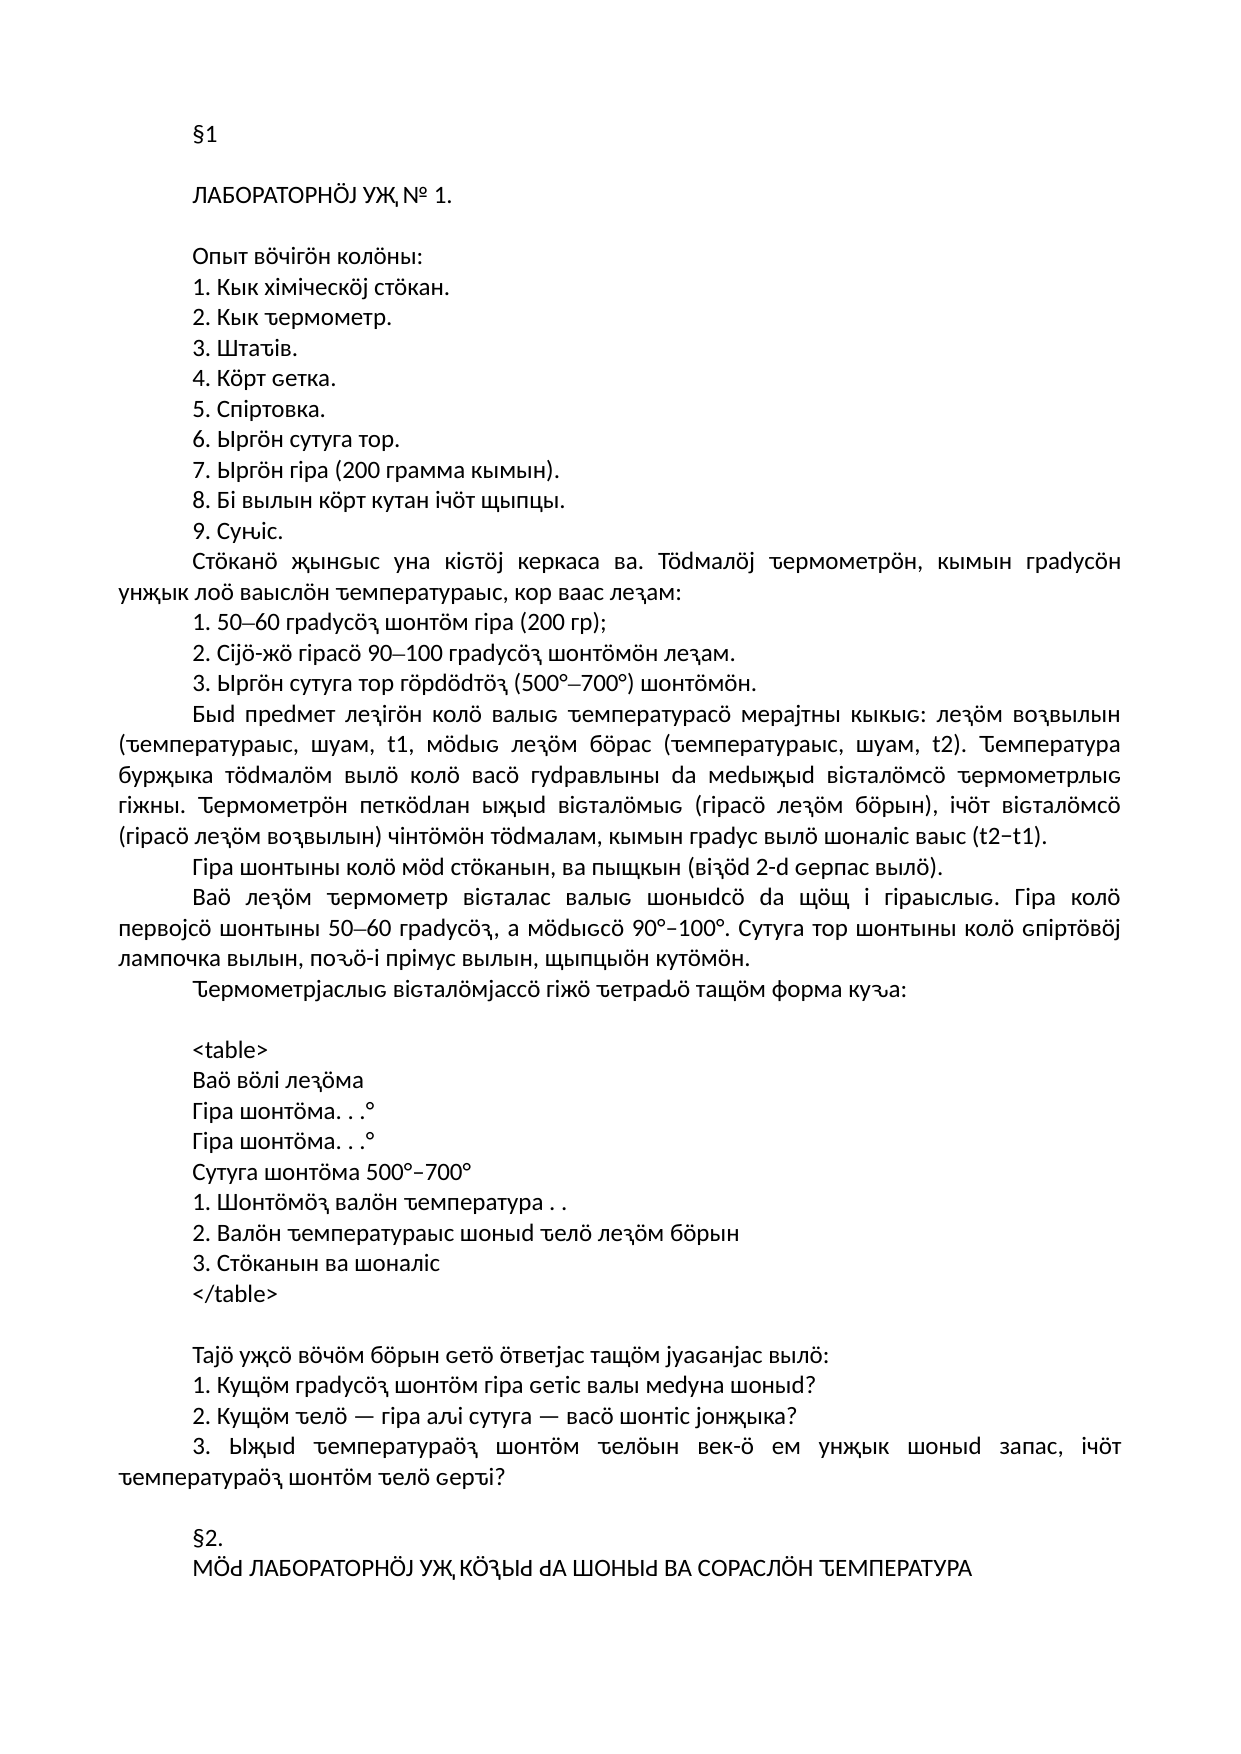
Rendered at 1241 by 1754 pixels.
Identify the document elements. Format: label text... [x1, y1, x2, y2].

text 6. Ыргӧн сутуга тор. [118, 423, 1122, 454]
text Ԏермометрјаслыԍ віԍталӧмјассӧ гіжӧ ԏетраԃӧ тащӧм форма куԅа: [118, 973, 1122, 1003]
text 2. Сіјӧ-жӧ гірасӧ 90–100 граԁусӧԇ шонтӧмӧн леԇам. [118, 637, 1122, 667]
text Тајӧ уҗсӧ вӧчӧм бӧрын ԍетӧ ӧтветјас тащӧм јуаԍанјас вылӧ: [118, 1339, 1122, 1369]
text Гіра шонтӧма. . .° [118, 1095, 1122, 1125]
text 2. Валӧн ԏемператураыс шоныԁ ԏелӧ леԇӧм бӧрын [118, 1217, 1122, 1247]
text </table> [118, 1278, 1122, 1308]
text Сутуга шонтӧма 500°–700° [118, 1156, 1122, 1186]
text 1. Шонтӧмӧԇ валӧн ԏемпература . . [118, 1186, 1122, 1217]
text 3. Штаԏів. [118, 332, 1122, 362]
text Гіра шонтӧма. . .° [118, 1125, 1122, 1156]
text Быԁ преԁмет леԇігӧн колӧ валыԍ ԏемпературасӧ мерајтны кыкыԍ: леԇӧм воԇвылын (ԏемператураыс, шуам, t1, мӧԁыԍ леԇӧм бӧрас (ԏемператураыс, шуам, t2). Ԏемпература бурҗыка тӧԁмалӧм вылӧ колӧ васӧ гуԁравлыны ԁа меԁыҗыԁ віԍталӧмсӧ ԏермометрлыԍ гіжны. Ԏермометрӧн петкӧԁлан ыҗыԁ віԍталӧмыԍ (гірасӧ леԇӧм бӧрын), ічӧт віԍталӧмсӧ (гірасӧ леԇӧм воԇвылын) чінтӧмӧн тӧԁмалам, кымын граԁус вылӧ шоналіс ваыс (t2−t1). [118, 698, 1122, 851]
text 9. Суԋіс. [118, 515, 1122, 545]
text 3. Ыргӧн сутуга тор гӧрԁӧԁтӧԇ (500°–700°) шонтӧмӧн. [118, 667, 1122, 698]
text МӦԀ ЛАБОРАТОРНӦЈ УҖ КӦԆЫԀ ԀА ШОНЫԀ ВА СОРАСЛӦН ԎЕМПЕРАТУРА [118, 1553, 1122, 1583]
text 4. Кӧрт ԍетка. [118, 362, 1122, 393]
text 5. Спіртовка. [118, 393, 1122, 423]
text §2. [118, 1522, 1122, 1553]
text 1. Кык хіміческӧј стӧкан. [118, 271, 1122, 301]
text Ваӧ вӧлі леԇӧма [118, 1064, 1122, 1095]
text Стӧканӧ җынԍыс уна кіԍтӧј керкаса ва. Тӧԁмалӧј ԏермометрӧн, кымын граԁусӧн унҗык лоӧ ваыслӧн ԏемператураыс, кор ваас леԇам: [118, 545, 1122, 606]
text 2. Кущӧм ԏелӧ — гіра аԉі сутуга — васӧ шонтіс јонҗыка? [118, 1400, 1122, 1431]
text <table> [118, 1034, 1122, 1064]
text Гіра шонтыны колӧ мӧԁ стӧканын, ва пыщкын (віԇӧԁ 2-ԁ ԍерпас вылӧ). [118, 851, 1122, 881]
text 8. Бі вылын кӧрт кутан ічӧт щыпцы. [118, 484, 1122, 515]
text 3. Стӧканын ва шоналіс [118, 1247, 1122, 1278]
text 2. Кык ԏермометр. [118, 301, 1122, 332]
text §1 [118, 118, 1122, 149]
text Опыт вӧчігӧн колӧны: [118, 240, 1122, 271]
text 1. Кущӧм граԁусӧԇ шонтӧм гіра ԍетіс валы меԁуна шоныԁ? [118, 1369, 1122, 1400]
text ЛАБОРАТОРНӦЈ УҖ № 1. [118, 179, 1122, 210]
text 7. Ыргӧн гіра (200 грамма кымын). [118, 454, 1122, 484]
text Ваӧ леԇӧм ԏермометр віԍталас валыԍ шоныԁсӧ ԁа щӧщ і гіраыслыԍ. Гіра колӧ первојсӧ шонтыны 50–60 граԁусӧԇ, а мӧԁыԍсӧ 90°–100°. Сутуга тор шонтыны колӧ ԍпіртӧвӧј лампочка вылын, поԅӧ-і прімус вылын, щыпцыӧн кутӧмӧн. [118, 881, 1122, 973]
text 1. 50–60 граԁусӧԇ шонтӧм гіра (200 гр); [118, 606, 1122, 637]
text 3. Ыҗыԁ ԏемператураӧԇ шонтӧм ԏелӧын век-ӧ ем унҗык шоныԁ запас, ічӧт ԏемператураӧԇ шонтӧм ԏелӧ ԍерԏі? [118, 1431, 1122, 1492]
